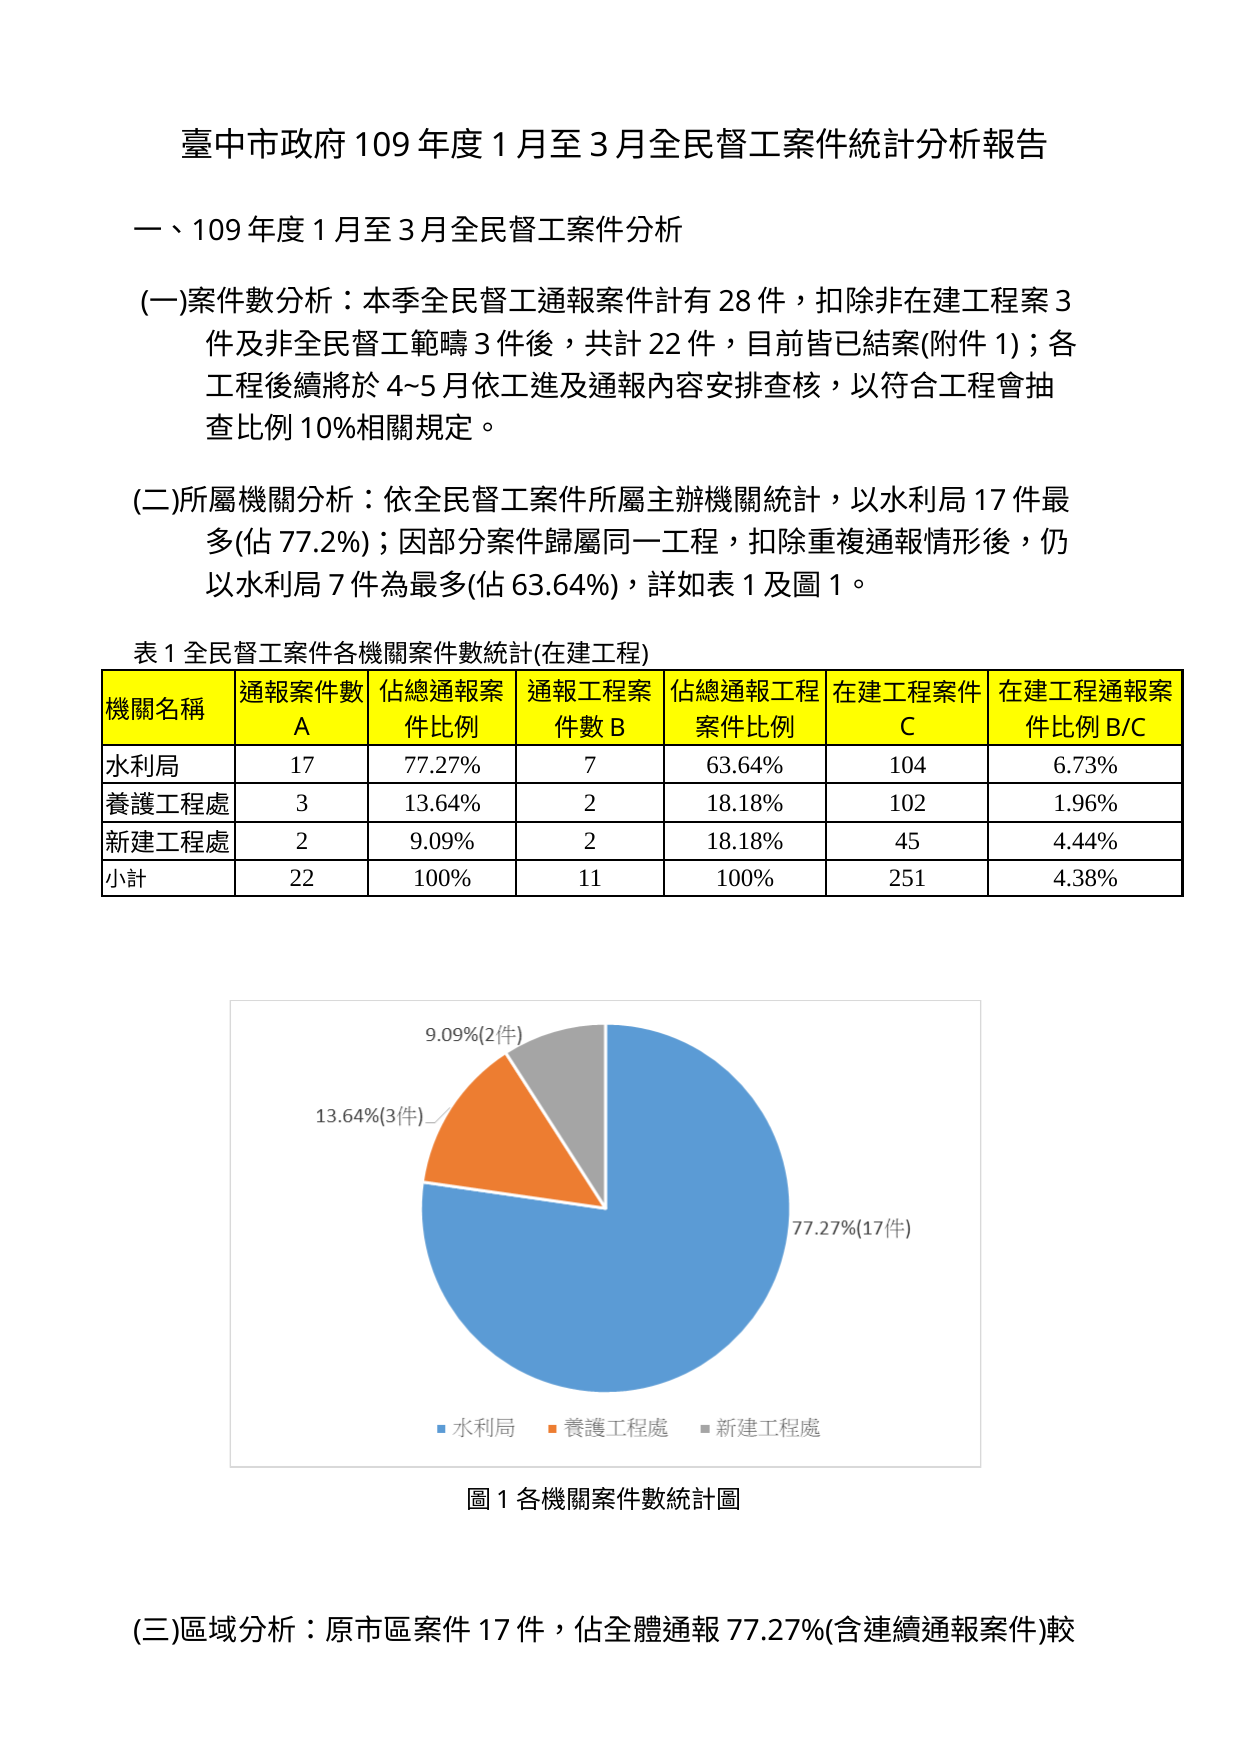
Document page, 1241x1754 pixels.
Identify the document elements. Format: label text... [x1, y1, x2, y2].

table_cell 18.18% [665, 823, 825, 859]
table_cell 45 [827, 823, 987, 859]
table_header 通報工程案件數B [517, 671, 663, 744]
table_cell 水利局 [103, 746, 234, 782]
table_cell 小計 [103, 861, 234, 895]
picture [229, 1000, 982, 1468]
table_cell 63.64% [665, 746, 825, 782]
table_cell 1.96% [989, 784, 1181, 821]
table_cell 新建工程處 [103, 823, 234, 859]
table_cell 22 [236, 861, 367, 895]
table_cell 4.44% [989, 823, 1181, 859]
text (三)區域分析：原市區案件17件，佔全體通報77.27%(含連續通報案件)較多；其中又以北屯區最多(如表2示)。請各機關持續留意執行現況，其他區域亦請主辦機關注意工程對周遭民眾之影響，以減少通報案件數。 [133, 1606, 1078, 1649]
table_cell 養護工程處 [103, 784, 234, 821]
table_cell 2 [517, 784, 663, 821]
text (一)案件數分析：本季全民督工通報案件計有28件，扣除非在建工程案3件及非全民督工範疇3件後，共計22件，目前皆已結案(附件1)；各工程後續將於4~5月依工進及通報內容安排查核，以符合工程會抽查比例10%相關規定。 [133, 278, 1078, 447]
table_cell 2 [517, 823, 663, 859]
table_cell 100% [369, 861, 515, 895]
text 臺中市政府109年度1月至3月全民督工案件統計分析報告 [133, 118, 1078, 167]
table_cell 11 [517, 861, 663, 895]
table_header 通報案件數A [236, 671, 367, 744]
table_cell 17 [236, 746, 367, 782]
table_cell 102 [827, 784, 987, 821]
table_header 佔總通報案件比例 [369, 671, 515, 744]
table_cell 3 [236, 784, 367, 821]
table_cell 7 [517, 746, 663, 782]
table_cell 104 [827, 746, 987, 782]
text (二)所屬機關分析：依全民督工案件所屬主辦機關統計，以水利局17件最多(佔77.2%)；因部分案件歸屬同一工程，扣除重複通報情形後，仍以水利局7件為最多(佔63.64%)，詳如表1及圖1。 [133, 477, 1078, 604]
table_cell 77.27% [369, 746, 515, 782]
table_header 佔總通報工程案件比例 [665, 671, 825, 744]
table_cell 9.09% [369, 823, 515, 859]
table_cell 100% [665, 861, 825, 895]
table_cell 4.38% [989, 861, 1181, 895]
table_cell 6.73% [989, 746, 1181, 782]
table_header 在建工程通報案件比例B/C [989, 671, 1181, 744]
table_header 機關名稱 [103, 671, 234, 744]
table_cell 18.18% [665, 784, 825, 821]
table_cell 2 [236, 823, 367, 859]
text 一、109年度1月至3月全民督工案件分析 [133, 206, 1078, 249]
text 圖1 各機關案件數統計圖 [466, 1480, 797, 1516]
text 表1 全民督工案件各機關案件數統計(在建工程) [133, 633, 1078, 669]
table_cell 13.64% [369, 784, 515, 821]
table_cell 251 [827, 861, 987, 895]
table_header 在建工程案件C [827, 671, 987, 744]
